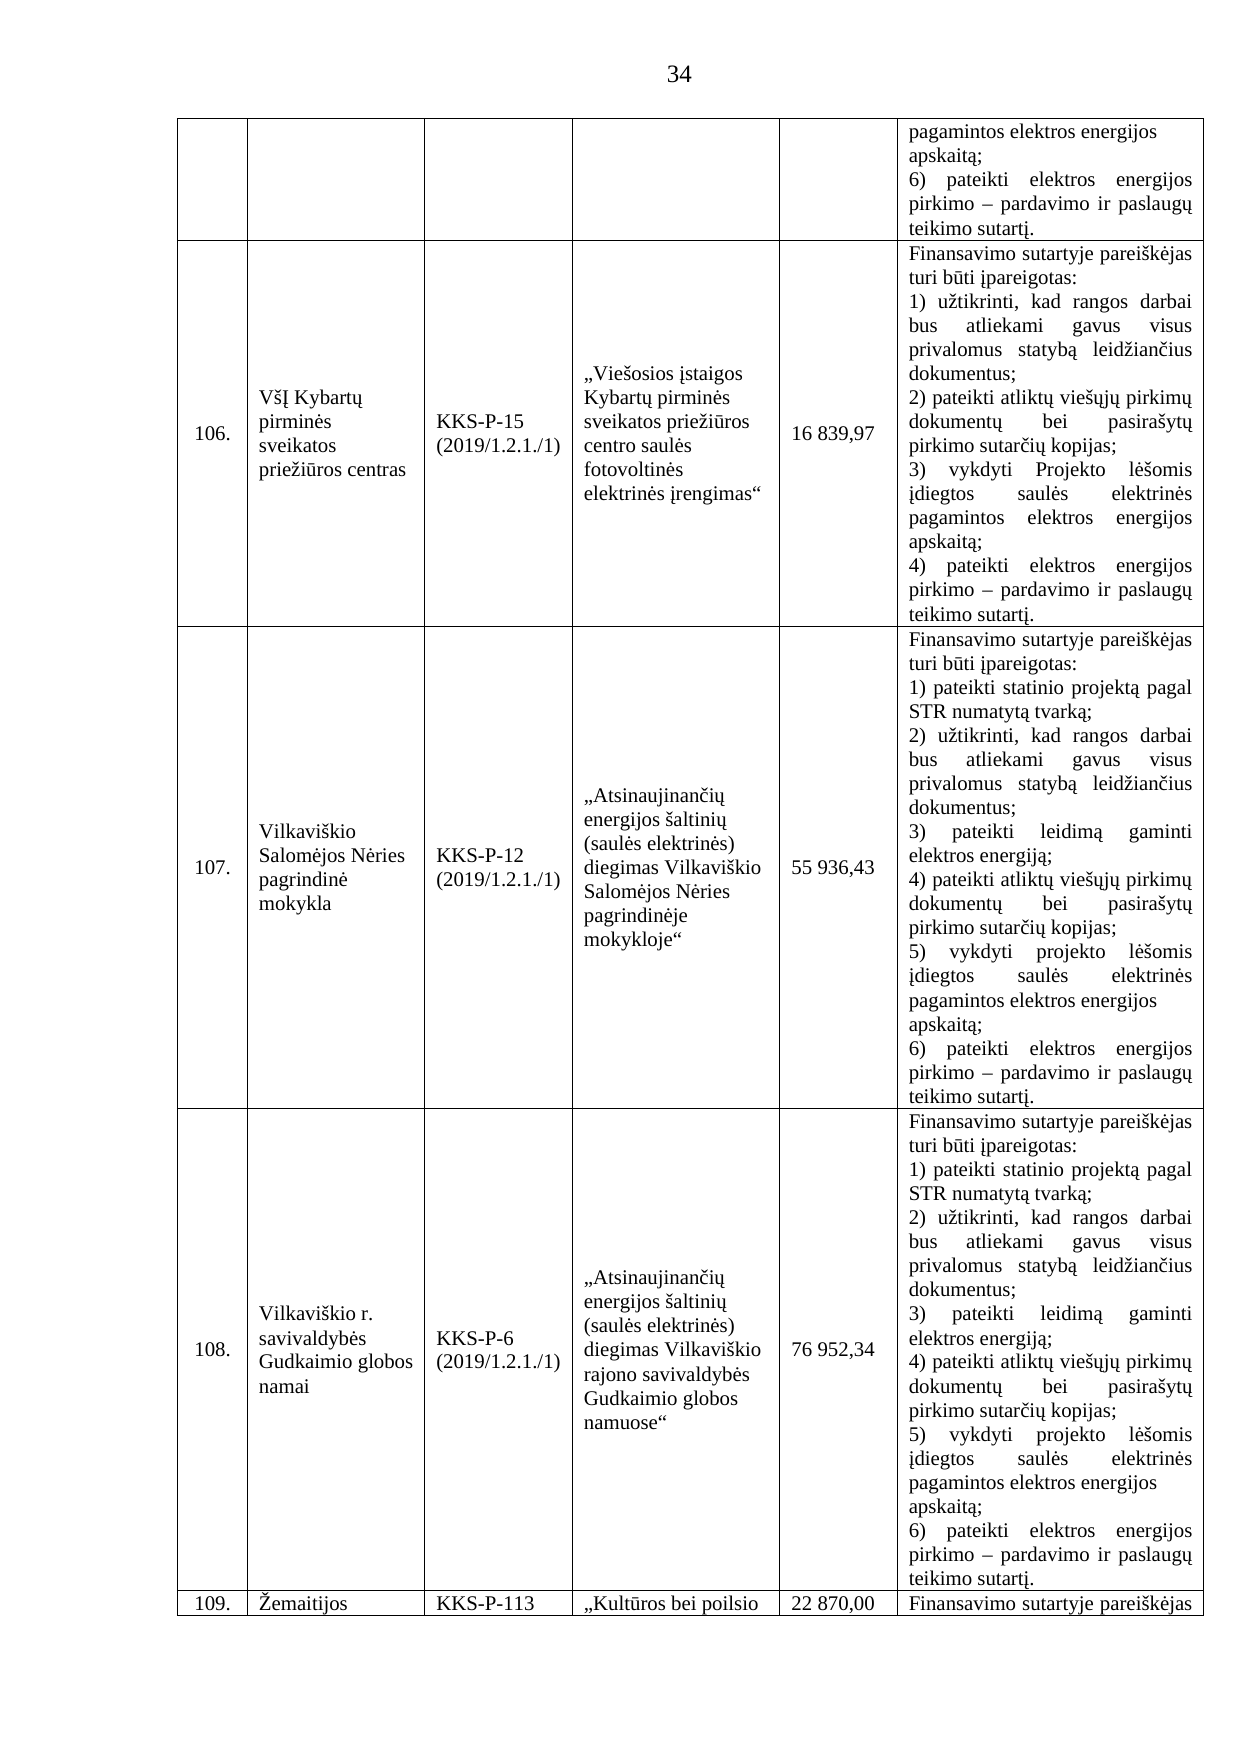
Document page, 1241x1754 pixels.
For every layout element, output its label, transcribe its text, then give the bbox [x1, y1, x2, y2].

table_cell pagamintos elektros energijos apskaitą; 6) pateikti elektros energijos pirkimo – pardavimo ir paslaugų teikimo sutartį. [898, 119, 1203, 239]
table_cell 16 839,97 [780, 241, 897, 626]
table_cell Finansavimo sutartyje pareiškėjas turi būti įpareigotas: 1) pateikti statinio projektą pagal STR numatytą tvarką; 2) užtikrinti, kad rangos darbai bus atliekami gavus visus privalomus statybą leidžiančius dokumentus; 3) pateikti leidimą gaminti elektros energiją; 4) pateikti atliktų viešųjų pirkimų dokumentų bei pasirašytų pirkimo sutarčių kopijas; 5) vykdyti projekto lėšomis įdiegtos saulės elektrinės pagamintos elektros energijos apskaitą; 6) pateikti elektros energijos pirkimo – pardavimo ir paslaugų teikimo sutartį. [898, 1109, 1203, 1590]
table_cell KKS-P-12 (2019/1.2.1./1) [425, 627, 572, 1108]
table_cell Finansavimo sutartyje pareiškėjas turi būti įpareigotas: 1) pateikti statinio projektą pagal STR numatytą tvarką; 2) užtikrinti, kad rangos darbai bus atliekami gavus visus privalomus statybą leidžiančius dokumentus; 3) pateikti leidimą gaminti elektros energiją; 4) pateikti atliktų viešųjų pirkimų dokumentų bei pasirašytų pirkimo sutarčių kopijas; 5) vykdyti projekto lėšomis įdiegtos saulės elektrinės pagamintos elektros energijos apskaitą; 6) pateikti elektros energijos pirkimo – pardavimo ir paslaugų teikimo sutartį. [898, 627, 1203, 1108]
table_cell KKS-P-15 (2019/1.2.1./1) [425, 241, 572, 626]
table_cell 107. [178, 627, 247, 1108]
table_cell KKS-P-113 [425, 1591, 572, 1615]
table_cell „Atsinaujinančių energijos šaltinių (saulės elektrinės) diegimas Vilkaviškio rajono savivaldybės Gudkaimio globos namuose“ [573, 1109, 779, 1590]
table_cell „Kultūros bei poilsio [573, 1591, 779, 1615]
table_cell 55 936,43 [780, 627, 897, 1108]
table_cell [573, 119, 779, 239]
table_cell VšĮ Kybartų pirminės sveikatos priežiūros centras [248, 241, 424, 626]
table_cell Vilkaviškio Salomėjos Nėries pagrindinė mokykla [248, 627, 424, 1108]
table_cell „Atsinaujinančių energijos šaltinių (saulės elektrinės) diegimas Vilkaviškio Salomėjos Nėries pagrindinėje mokykloje“ [573, 627, 779, 1108]
table_cell [425, 119, 572, 239]
table_cell Finansavimo sutartyje pareiškėjas [898, 1591, 1203, 1615]
table_cell Finansavimo sutartyje pareiškėjas turi būti įpareigotas: 1) užtikrinti, kad rangos darbai bus atliekami gavus visus privalomus statybą leidžiančius dokumentus; 2) pateikti atliktų viešųjų pirkimų dokumentų bei pasirašytų pirkimo sutarčių kopijas; 3) vykdyti Projekto lėšomis įdiegtos saulės elektrinės pagamintos elektros energijos apskaitą; 4) pateikti elektros energijos pirkimo – pardavimo ir paslaugų teikimo sutartį. [898, 241, 1203, 626]
table_cell 108. [178, 1109, 247, 1590]
table_cell 22 870,00 [780, 1591, 897, 1615]
table_cell Žemaitijos [248, 1591, 424, 1615]
table_cell 109. [178, 1591, 247, 1615]
table_cell 76 952,34 [780, 1109, 897, 1590]
table_cell „Viešosios įstaigos Kybartų pirminės sveikatos priežiūros centro saulės fotovoltinės elektrinės įrengimas“ [573, 241, 779, 626]
table_cell KKS-P-6 (2019/1.2.1./1) [425, 1109, 572, 1590]
table_cell [248, 119, 424, 239]
table_cell 106. [178, 241, 247, 626]
table_cell Vilkaviškio r. savivaldybės Gudkaimio globos namai [248, 1109, 424, 1590]
table_cell [178, 119, 247, 239]
table_cell [780, 119, 897, 239]
